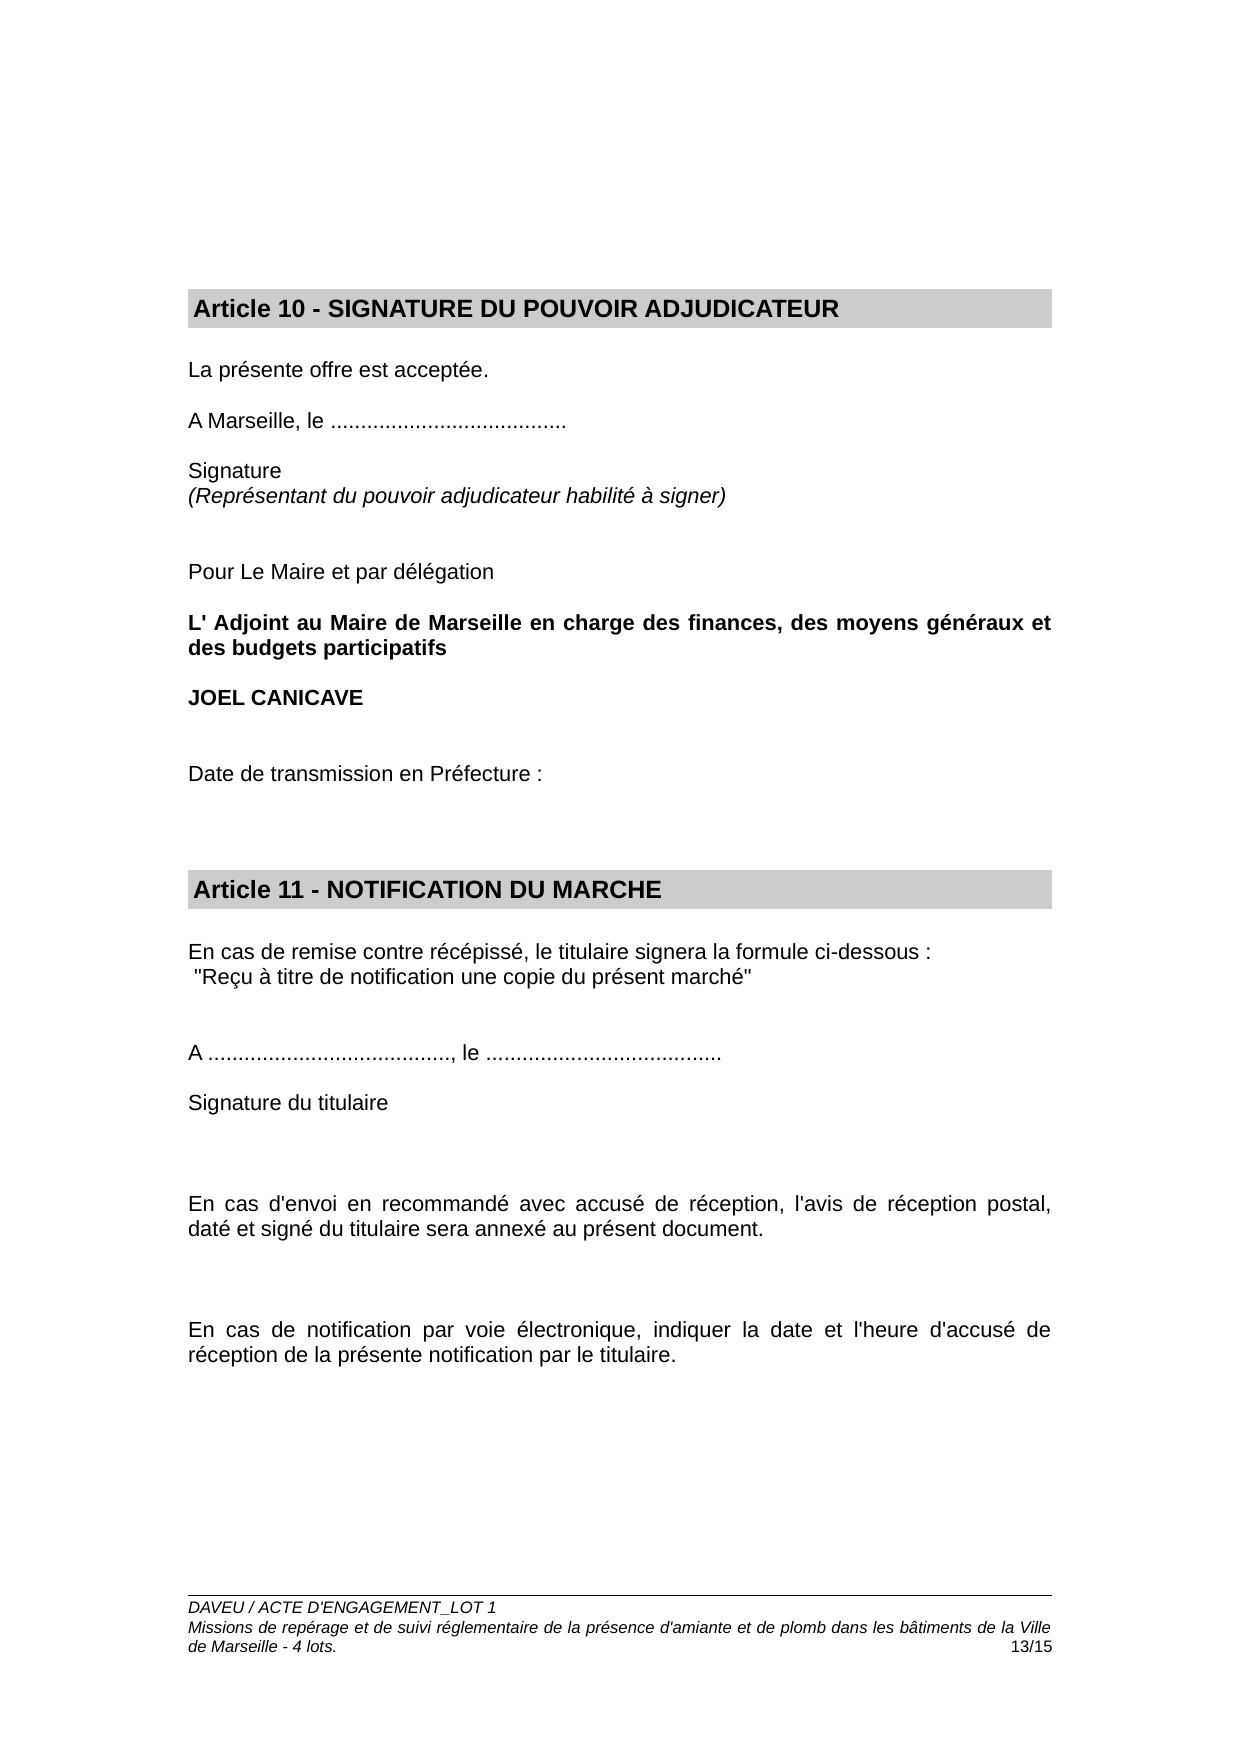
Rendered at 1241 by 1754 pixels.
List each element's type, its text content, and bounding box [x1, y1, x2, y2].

text En cas de notification par voie électronique, indiquer la date et l'heure d'accusé de réception de la présente notification par le titulaire. [188, 1317, 1052, 1367]
text "Reçu à titre de notification une copie du présent marché" [188, 964, 1052, 989]
subtitle SIGNATURE DU POUVOIR ADJUDICATEUR [190, 291, 1050, 326]
text Signature [188, 458, 1052, 483]
text La présente offre est acceptée. [188, 357, 1052, 382]
subtitle NOTIFICATION DU MARCHE [190, 872, 1050, 907]
text JOEL CANICAVE [188, 685, 1052, 710]
text A Marseille, le ....................................... [188, 408, 1052, 433]
text En cas d'envoi en recommandé avec accusé de réception, l'avis de réception postal, daté et signé du titulaire sera annexé au présent document. [188, 1191, 1052, 1241]
text A ........................................, le ....................................... [188, 1039, 1052, 1064]
text En cas de remise contre récépissé, le titulaire signera la formule ci-dessous : [188, 938, 1052, 964]
text Date de transmission en Préfecture : [188, 761, 1052, 786]
text Pour Le Maire et par délégation [188, 559, 1052, 584]
text L' Adjoint au Maire de Marseille en charge des finances, des moyens généraux et des budgets participatifs [188, 609, 1052, 660]
text Signature du titulaire [188, 1090, 1052, 1115]
text (Représentant du pouvoir adjudicateur habilité à signer) [188, 483, 1052, 508]
